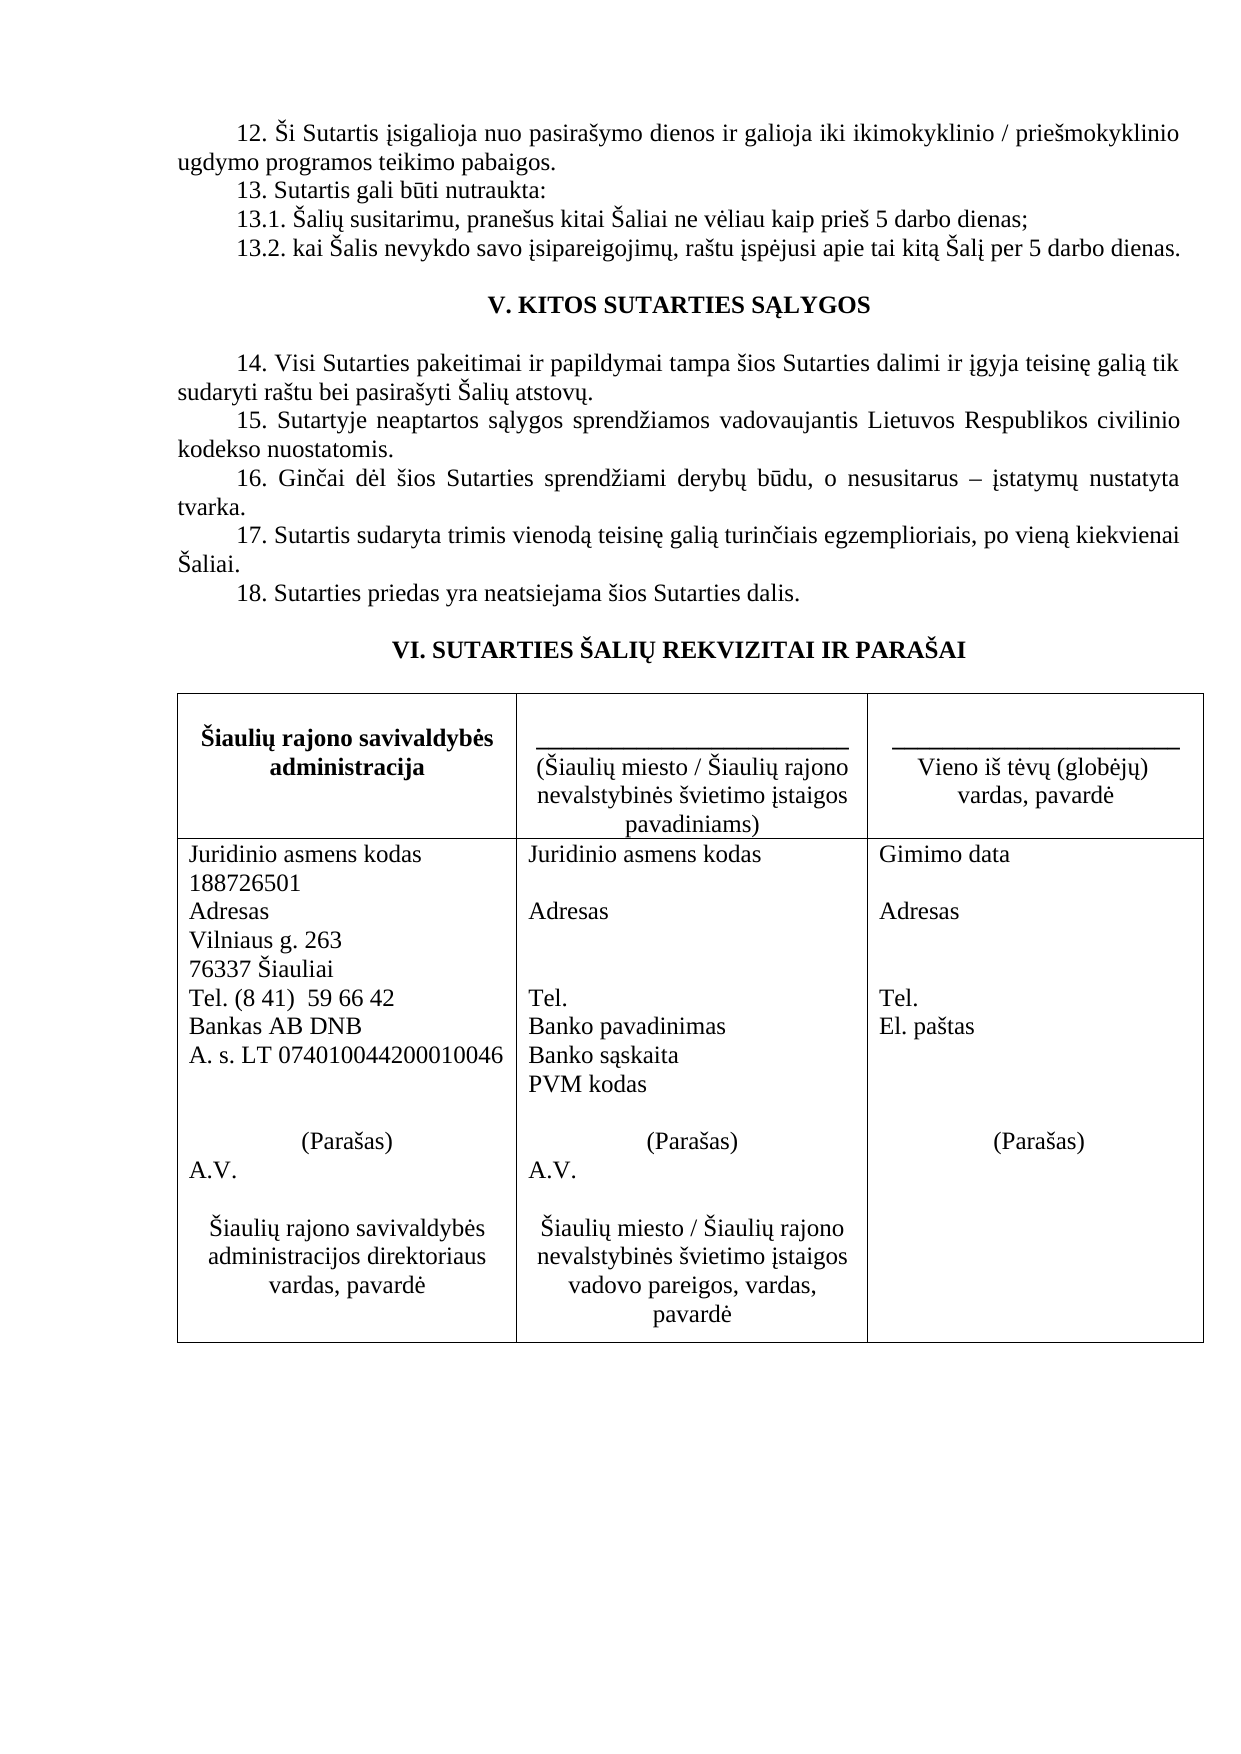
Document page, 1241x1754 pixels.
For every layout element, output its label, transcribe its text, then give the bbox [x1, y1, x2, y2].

table_cell Tel. (8 41) 59 66 42 [178, 983, 516, 1011]
table_cell Tel. [868, 983, 1203, 1011]
text V. KITOS SUTARTIES SĄLYGOS [177, 291, 1181, 319]
table_cell (Parašas) [868, 1098, 1203, 1155]
table_cell A.V. [517, 1155, 867, 1213]
table_cell Juridinio asmens kodas 188726501 [178, 839, 516, 896]
table_cell El. paštas [868, 1011, 1203, 1040]
table_cell Adresas Vilniaus g. 263 76337 Šiauliai [178, 896, 516, 983]
table_cell Juridinio asmens kodas [517, 839, 867, 896]
table_cell A.V. [178, 1155, 516, 1213]
text 18. Sutarties priedas yra neatsiejama šios Sutarties dalis. [177, 578, 1181, 607]
text 13. Sutartis gali būti nutraukta: [177, 176, 1181, 204]
table_cell Banko pavadinimas [517, 1011, 867, 1040]
text 14. Visi Sutarties pakeitimai ir papildymai tampa šios Sutarties dalimi ir įgyja teisinę galią tik sudaryti raštu bei pasirašyti Šalių atstovų. [177, 348, 1181, 406]
table_header _______________________ Vieno iš tėvų (globėjų) vardas, pavardė [868, 694, 1203, 838]
table_cell A. s. LT 074010044200010046 [178, 1040, 516, 1069]
table_header Šiaulių rajono savivaldybės administracija [178, 694, 516, 838]
table_cell (Parašas) [178, 1098, 516, 1155]
text 12. Ši Sutartis įsigalioja nuo pasirašymo dienos ir galioja iki ikimokyklinio / priešmokyklinio ugdymo programos teikimo pabaigos. [177, 118, 1181, 176]
table_cell Šiaulių rajono savivaldybės administracijos direktoriaus vardas, pavardė [178, 1213, 516, 1342]
table_cell [868, 1155, 1203, 1213]
table_cell [868, 1069, 1203, 1098]
table_cell Gimimo data [868, 839, 1203, 896]
text 15. Sutartyje neaptartos sąlygos sprendžiamos vadovaujantis Lietuvos Respublikos civilinio kodekso nuostatomis. [177, 406, 1181, 463]
table_cell Tel. [517, 983, 867, 1011]
text 13.1. Šalių susitarimu, pranešus kitai Šaliai ne vėliau kaip prieš 5 darbo dienas; [177, 204, 1181, 233]
table_cell Šiaulių miesto / Šiaulių rajono nevalstybinės švietimo įstaigos vadovo pareigos, vardas, pavardė [517, 1213, 867, 1342]
text VI. SUTARTIES ŠALIŲ REKVIZITAI IR PARAŠAI [177, 636, 1181, 664]
table_cell Bankas AB DNB [178, 1011, 516, 1040]
table_cell Banko sąskaita [517, 1040, 867, 1069]
table_header _________________________ (Šiaulių miesto / Šiaulių rajono nevalstybinės švietimo įstaigos pavadiniams) [517, 694, 867, 838]
text 16. Ginčai dėl šios Sutarties sprendžiami derybų būdu, o nesusitarus – įstatymų nustatyta tvarka. [177, 463, 1181, 521]
table_cell [868, 1213, 1203, 1342]
table_cell Adresas [868, 896, 1203, 983]
text 17. Sutartis sudaryta trimis vienodą teisinę galią turinčiais egzemplioriais, po vieną kiekvienai Šaliai. [177, 521, 1181, 578]
text 13.2. kai Šalis nevykdo savo įsipareigojimų, raštu įspėjusi apie tai kitą Šalį per 5 darbo dienas. [177, 233, 1181, 262]
table_cell (Parašas) [517, 1098, 867, 1155]
table_cell [178, 1069, 516, 1098]
table_cell Adresas [517, 896, 867, 983]
table_cell PVM kodas [517, 1069, 867, 1098]
table_cell [868, 1040, 1203, 1069]
